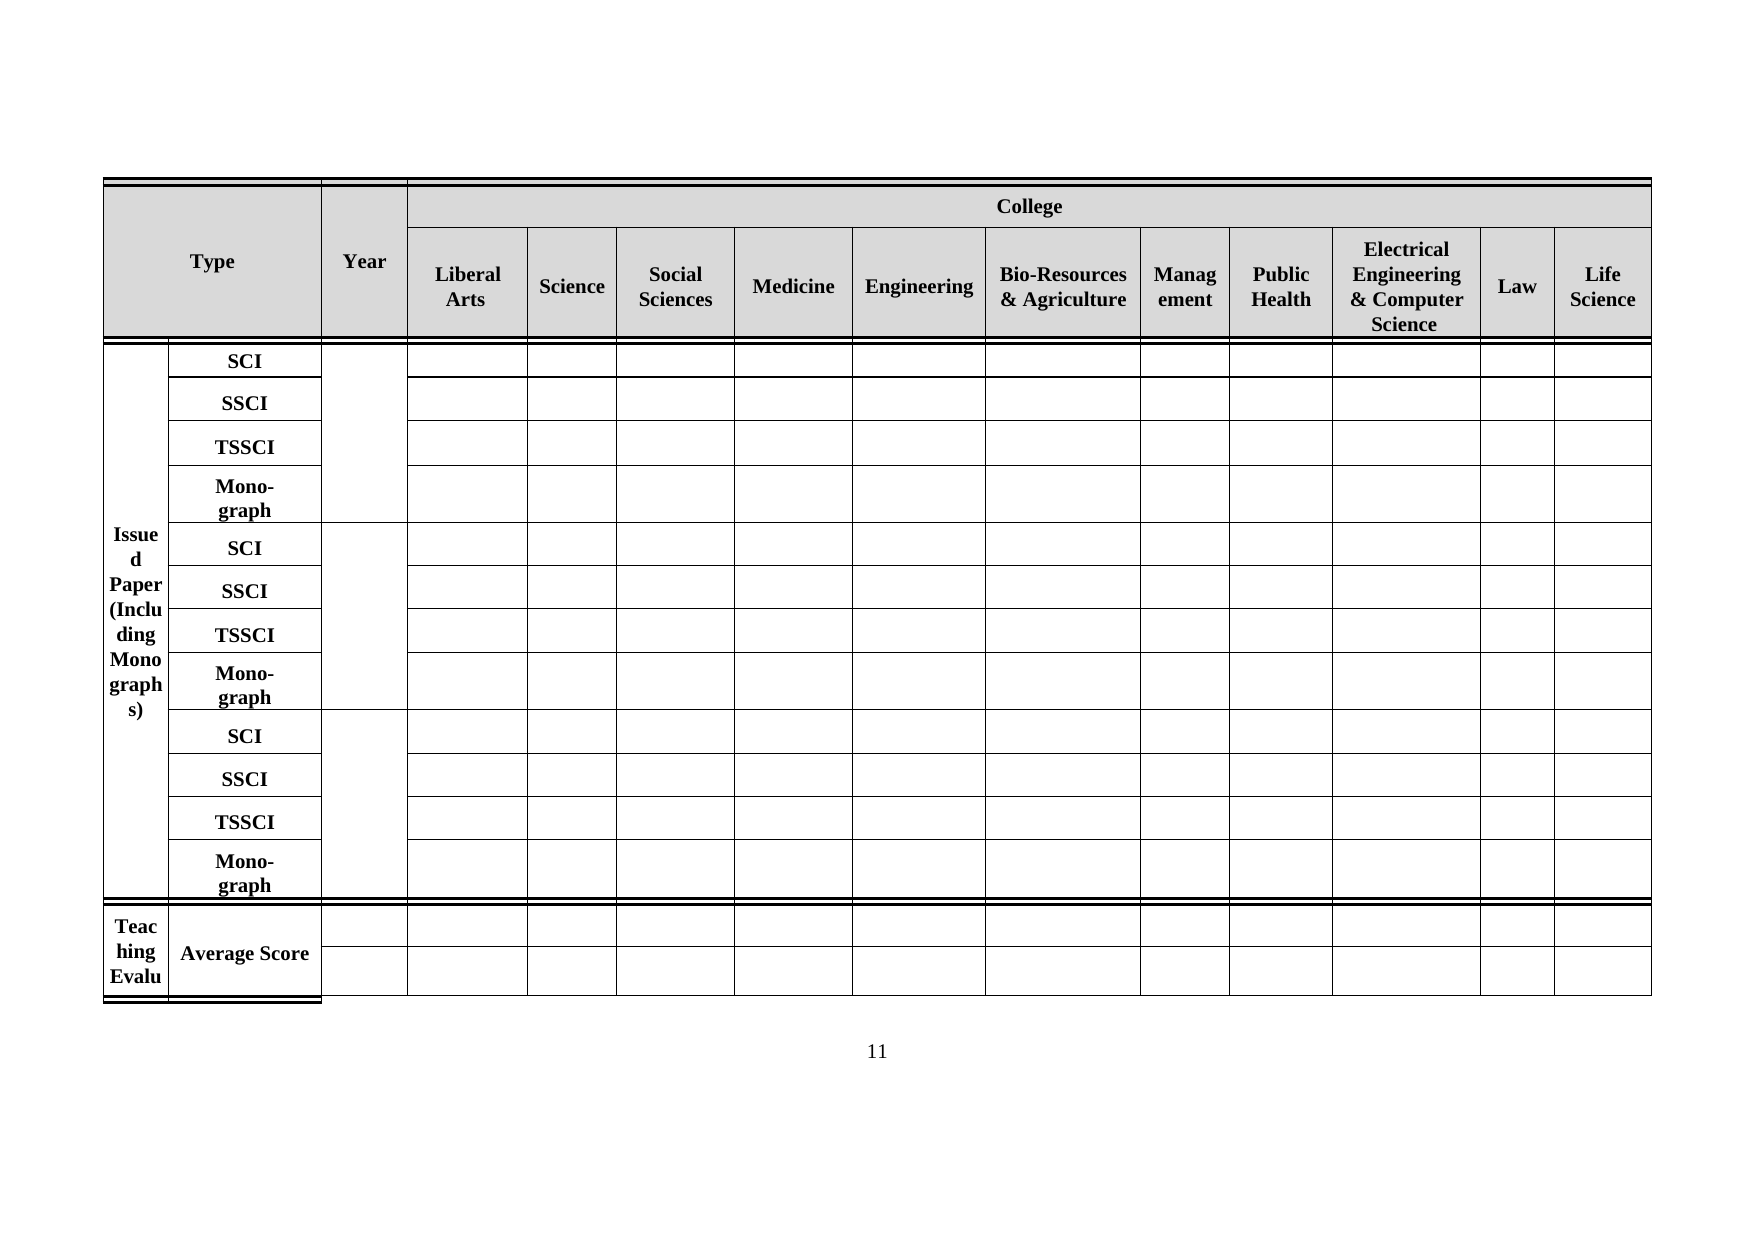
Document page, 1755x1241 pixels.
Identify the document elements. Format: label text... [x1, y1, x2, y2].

table_cell [408, 906, 527, 946]
table_cell [408, 947, 527, 995]
table_cell Mono- graph [169, 466, 321, 522]
table_cell [853, 947, 985, 995]
table_cell [1230, 653, 1332, 709]
table_cell [1555, 466, 1651, 522]
table_cell [1555, 421, 1651, 464]
table_cell SCI [169, 523, 321, 564]
table_cell [322, 710, 407, 897]
table_cell [408, 609, 527, 652]
table_cell [986, 609, 1140, 652]
table_cell [528, 710, 616, 753]
table_cell Teaching Evalu [104, 906, 168, 995]
table_cell [1230, 754, 1332, 796]
table_cell [1555, 710, 1651, 753]
table_cell [1141, 947, 1229, 995]
table_cell [617, 421, 734, 464]
table_cell [1555, 345, 1651, 376]
table_cell [1230, 378, 1332, 420]
table_cell [1481, 947, 1554, 995]
table_cell [1333, 466, 1480, 522]
table_cell [853, 906, 985, 946]
table_cell [1481, 840, 1554, 897]
table_cell [1230, 840, 1332, 897]
table_cell [986, 421, 1140, 464]
table_cell [408, 710, 527, 753]
table_cell [1141, 566, 1229, 608]
table_cell [408, 421, 527, 464]
table_cell [617, 710, 734, 753]
table_header College [408, 187, 1651, 227]
table_cell [986, 378, 1140, 420]
table_cell [617, 523, 734, 564]
table_cell Mono- graph [169, 840, 321, 897]
table_cell [408, 797, 527, 839]
table_cell Issued Paper (Including Monographs) [104, 345, 168, 897]
table_cell Management [1141, 228, 1229, 336]
table_cell [1555, 523, 1651, 564]
table_cell [1481, 378, 1554, 420]
table_cell [1333, 345, 1480, 376]
table_cell [528, 947, 616, 995]
table_cell [322, 906, 407, 946]
table_cell [528, 466, 616, 522]
table_cell [735, 466, 852, 522]
table_cell [408, 466, 527, 522]
table_cell [1333, 523, 1480, 564]
table_cell [528, 797, 616, 839]
table_cell [853, 609, 985, 652]
table_cell [1333, 947, 1480, 995]
table_cell [986, 710, 1140, 753]
table_cell [1141, 906, 1229, 946]
table_cell Average Score [169, 906, 321, 995]
table_cell [1555, 840, 1651, 897]
table_cell [528, 840, 616, 897]
table_cell [735, 947, 852, 995]
table_cell [617, 947, 734, 995]
table_cell [1481, 906, 1554, 946]
table_cell [735, 609, 852, 652]
table_cell [986, 653, 1140, 709]
table_cell [617, 466, 734, 522]
table_cell [322, 947, 407, 995]
table_cell [1230, 345, 1332, 376]
table_cell [986, 566, 1140, 608]
table_cell [986, 523, 1140, 564]
table_cell [1141, 840, 1229, 897]
table_cell Electrical Engineering & Computer Science [1333, 228, 1480, 336]
table_cell [1333, 797, 1480, 839]
table_cell [408, 840, 527, 897]
table_cell [1555, 653, 1651, 709]
table_cell [853, 797, 985, 839]
table_cell [1333, 421, 1480, 464]
table_cell [1141, 421, 1229, 464]
table_cell [1481, 523, 1554, 564]
table_cell [853, 421, 985, 464]
table_cell [1333, 566, 1480, 608]
table_cell [1141, 345, 1229, 376]
table_cell [408, 523, 527, 564]
table_cell [528, 653, 616, 709]
table_cell [735, 754, 852, 796]
table_cell Life Science [1555, 228, 1651, 336]
table_cell [617, 840, 734, 897]
table_cell [1230, 797, 1332, 839]
table_cell [1481, 653, 1554, 709]
table_cell [986, 466, 1140, 522]
table_header [322, 180, 407, 184]
table_cell SCI [169, 710, 321, 753]
table_cell [853, 378, 985, 420]
table_cell [1481, 609, 1554, 652]
table_cell Public Health [1230, 228, 1332, 336]
table_cell [528, 906, 616, 946]
table_cell [1141, 797, 1229, 839]
table_cell Law [1481, 228, 1554, 336]
table_header Year [322, 187, 407, 336]
table_cell [1481, 710, 1554, 753]
table_cell Bio-Resources & Agriculture [986, 228, 1140, 336]
table_cell [735, 345, 852, 376]
table_cell [1230, 947, 1332, 995]
table_cell [617, 609, 734, 652]
table_cell [617, 653, 734, 709]
table_cell [1141, 653, 1229, 709]
table_cell [1481, 754, 1554, 796]
table_cell [986, 345, 1140, 376]
table_cell [1333, 653, 1480, 709]
table_cell [853, 466, 985, 522]
table_header [408, 180, 1651, 184]
table_cell [528, 345, 616, 376]
table_cell [1333, 906, 1480, 946]
table_cell [617, 754, 734, 796]
table_cell [408, 566, 527, 608]
table_cell [1555, 947, 1651, 995]
table_cell [986, 797, 1140, 839]
table_cell Medicine [735, 228, 852, 336]
table_cell [735, 523, 852, 564]
table_cell [1333, 710, 1480, 753]
table_cell [1230, 609, 1332, 652]
table_cell [408, 653, 527, 709]
table_cell [1555, 378, 1651, 420]
table_cell [528, 754, 616, 796]
table_cell [322, 345, 407, 522]
table_cell [735, 653, 852, 709]
table_cell [1481, 566, 1554, 608]
table_cell [528, 523, 616, 564]
table_cell [1333, 609, 1480, 652]
table_cell [1333, 378, 1480, 420]
table_cell [1230, 906, 1332, 946]
table_cell [1481, 421, 1554, 464]
table_cell [853, 345, 985, 376]
table_cell [408, 378, 527, 420]
table_cell [853, 840, 985, 897]
table_cell [617, 906, 734, 946]
table_cell [1141, 609, 1229, 652]
table_cell [853, 653, 985, 709]
table_cell [528, 566, 616, 608]
table_cell [617, 797, 734, 839]
table_cell [528, 378, 616, 420]
table_cell [1555, 609, 1651, 652]
table_cell [1481, 466, 1554, 522]
table_cell SSCI [169, 754, 321, 796]
table_cell [408, 345, 527, 376]
table_cell [1230, 566, 1332, 608]
table_cell [1141, 710, 1229, 753]
table_cell [735, 840, 852, 897]
table_cell [853, 523, 985, 564]
table_cell TSSCI [169, 797, 321, 839]
table_cell SSCI [169, 378, 321, 420]
table_cell Social Sciences [617, 228, 734, 336]
table_cell [1230, 523, 1332, 564]
table_cell Mono- graph [169, 653, 321, 709]
table_cell [617, 378, 734, 420]
table_cell TSSCI [169, 609, 321, 652]
table_cell [1555, 797, 1651, 839]
table_cell [735, 378, 852, 420]
table_cell [1141, 754, 1229, 796]
table_cell Liberal Arts [408, 228, 527, 336]
table_cell SSCI [169, 566, 321, 608]
table_cell [986, 754, 1140, 796]
table_cell [735, 797, 852, 839]
table_cell [1141, 378, 1229, 420]
table_cell [528, 609, 616, 652]
table_cell [1481, 797, 1554, 839]
table_cell [1230, 710, 1332, 753]
table_cell [735, 906, 852, 946]
table_cell [735, 710, 852, 753]
table_cell [1555, 566, 1651, 608]
table_cell Science [528, 228, 616, 336]
table_cell [735, 566, 852, 608]
table_cell [528, 421, 616, 464]
table_cell [1141, 523, 1229, 564]
table_cell [322, 523, 407, 709]
table_cell [408, 754, 527, 796]
table_cell [1481, 345, 1554, 376]
table_cell [1230, 421, 1332, 464]
table_cell TSSCI [169, 421, 321, 464]
table_cell [986, 840, 1140, 897]
table_cell [986, 906, 1140, 946]
table_cell [617, 566, 734, 608]
table_cell [986, 947, 1140, 995]
table_cell [735, 421, 852, 464]
table_cell [1230, 466, 1332, 522]
table_cell [1555, 906, 1651, 946]
table_cell [853, 754, 985, 796]
table_cell [1333, 754, 1480, 796]
table_cell [853, 710, 985, 753]
table_cell [853, 566, 985, 608]
table_cell [617, 345, 734, 376]
table_cell [1555, 754, 1651, 796]
table_header Type [104, 187, 321, 336]
table_cell [1141, 466, 1229, 522]
table_cell Engineering [853, 228, 985, 336]
table_header [104, 180, 321, 184]
table_cell SCI [169, 345, 321, 376]
table_cell [1333, 840, 1480, 897]
